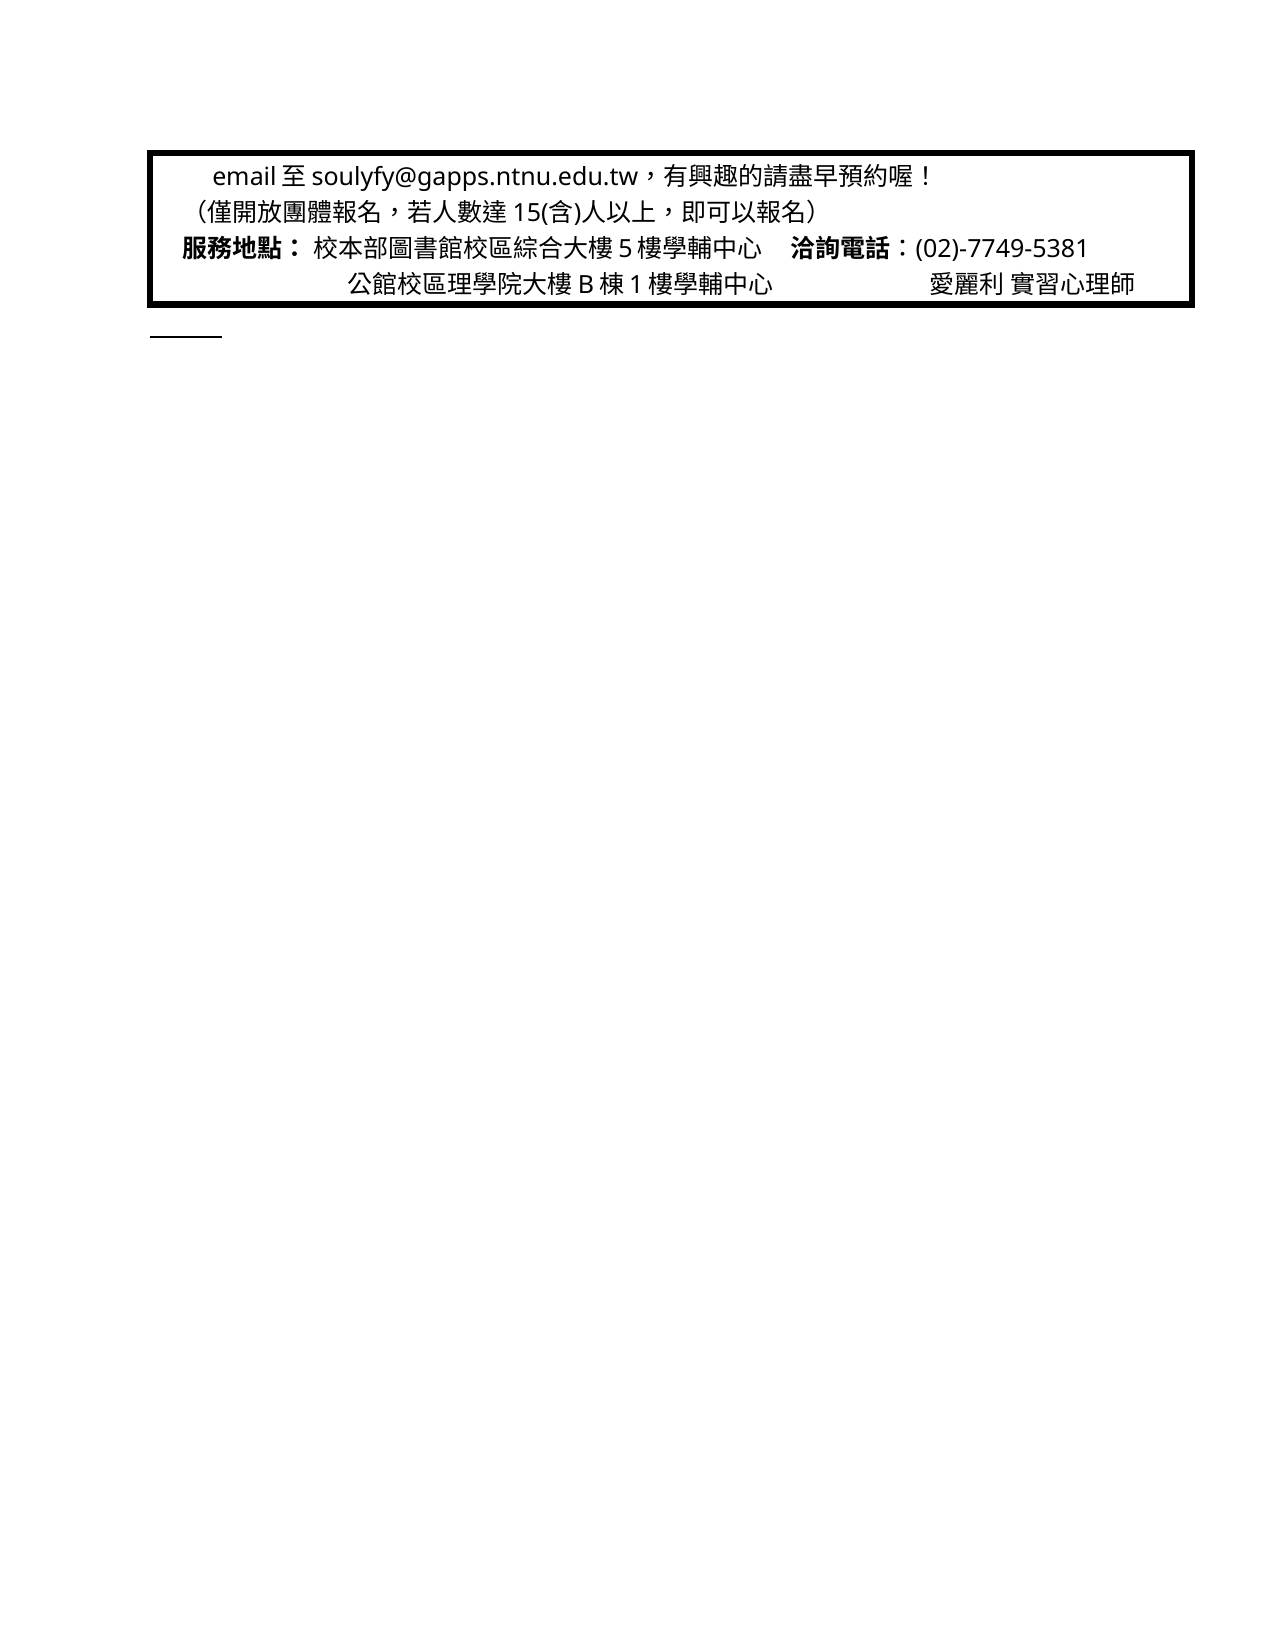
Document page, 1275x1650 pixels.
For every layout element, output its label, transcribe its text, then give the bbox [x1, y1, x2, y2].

table_header email至soulyfy@gapps.ntnu.edu.tw，有興趣的請盡早預約喔！ （僅開放團體報名，若人數達15(含)人以上，即可以報名） 服務地點： 校本部圖書館校區綜合大樓5樓學輔中心 洽詢電話：(02)-7749-5381 公館校區理學院大樓B棟1樓學輔中心 愛麗利 實習心理師 [153, 156, 1189, 301]
